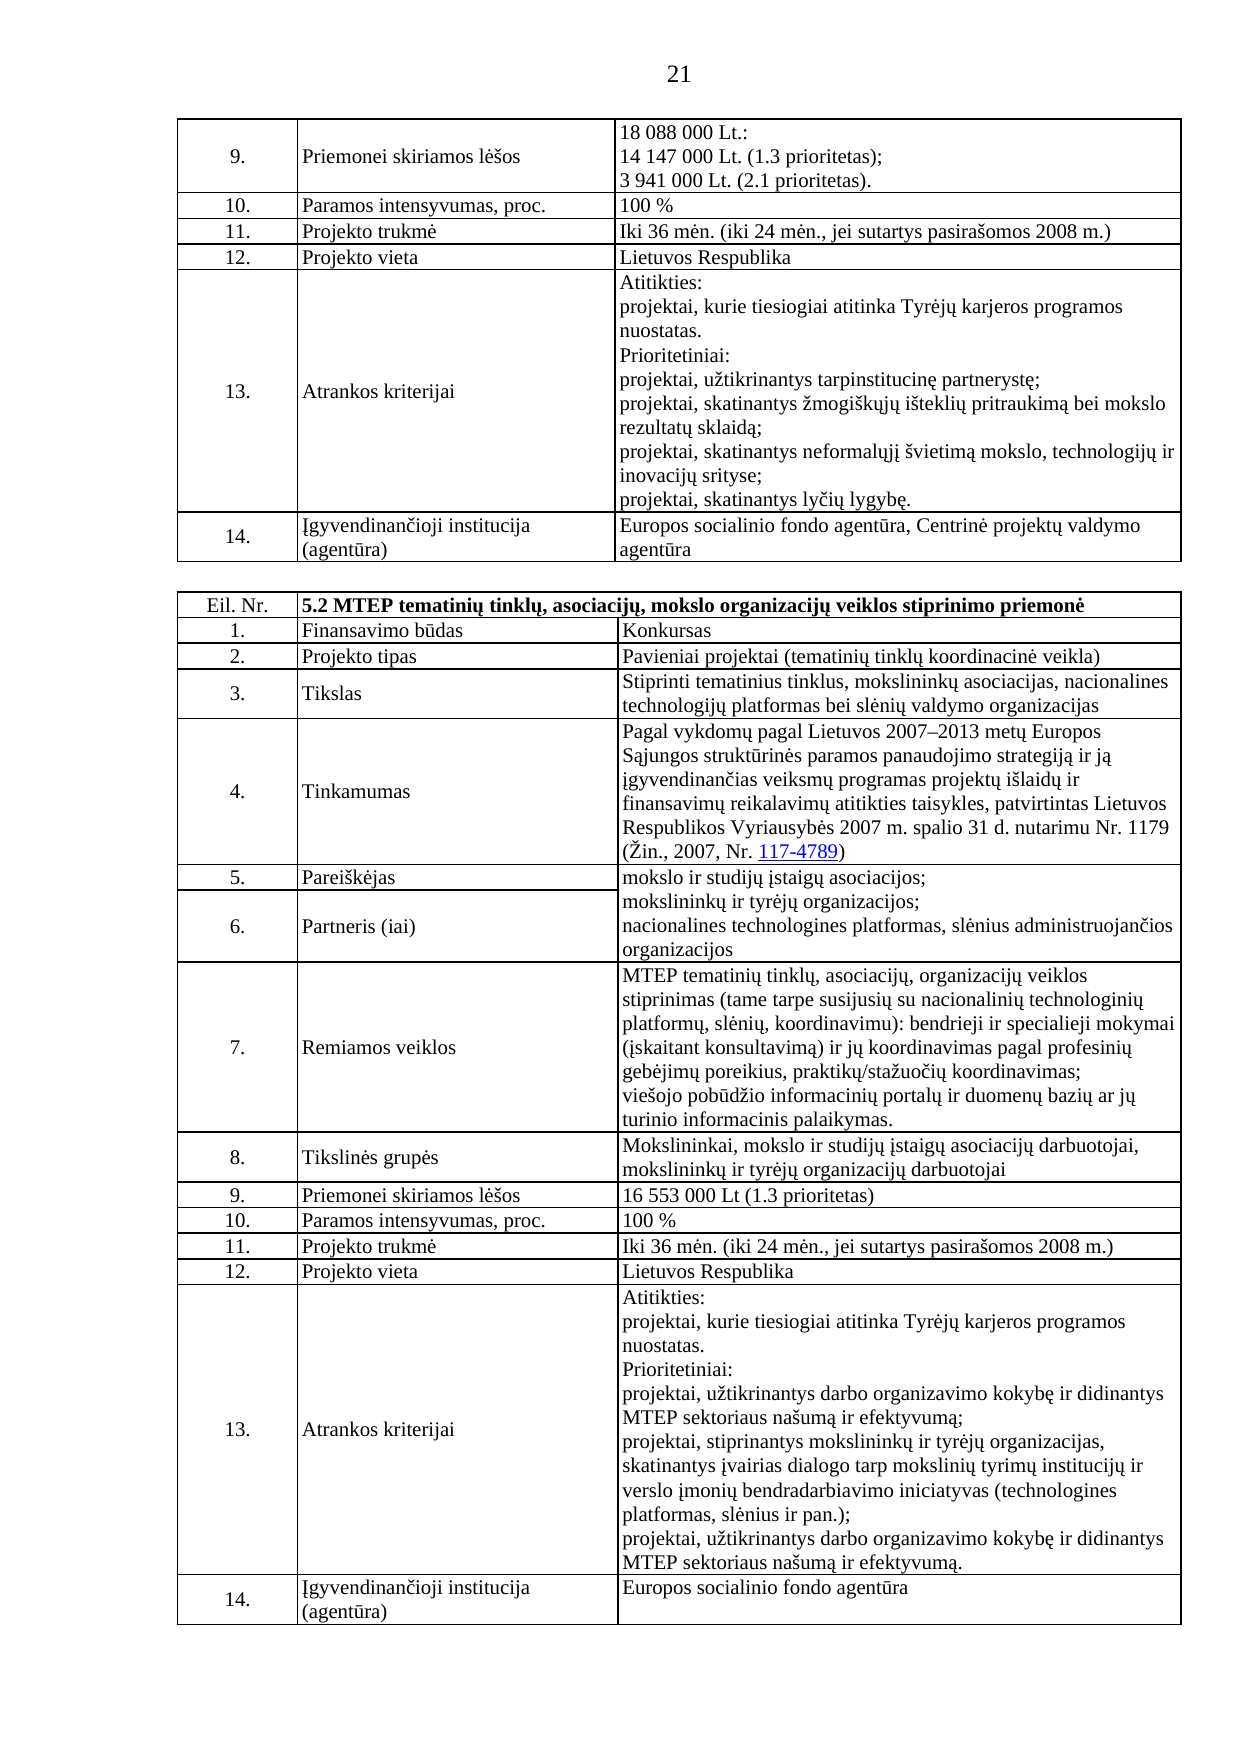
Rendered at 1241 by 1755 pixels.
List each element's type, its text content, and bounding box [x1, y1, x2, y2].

table_cell 10. [293, 1208, 297, 1232]
table_cell 9. [178, 120, 297, 192]
table_cell 13. [178, 1285, 297, 1574]
table_cell Tikslinės grupės [298, 1133, 617, 1181]
table_cell 3. [178, 670, 297, 717]
table_cell 12. [293, 245, 297, 269]
table_cell Tinkamumas [298, 719, 617, 863]
table_cell Tikslas [298, 670, 617, 717]
table_cell Europos socialinio fondo agentūra [619, 1575, 1180, 1623]
table_cell 14. [178, 1575, 297, 1623]
table_cell 11. [293, 1234, 297, 1258]
table_cell 4. [178, 719, 297, 863]
table_cell 8. [178, 1133, 297, 1181]
table_cell 10. [293, 193, 297, 217]
table_cell 1. [293, 618, 297, 642]
table_cell 14. [178, 513, 297, 561]
table_cell Partneris (iai) [298, 891, 617, 961]
table_cell Atrankos kriterijai [298, 1285, 617, 1574]
table_cell 12. [293, 1260, 297, 1283]
table_cell 2. [293, 644, 297, 668]
table_cell 7. [178, 963, 297, 1131]
table_cell Remiamos veiklos [298, 963, 617, 1131]
table_cell Priemonei skiriamos lėšos [298, 120, 614, 192]
table_cell 9. [293, 1183, 297, 1207]
table_cell Atrankos kriterijai [298, 270, 614, 511]
table_cell 11. [293, 219, 297, 243]
table_cell 13. [178, 270, 297, 511]
table_cell 5. [293, 865, 297, 889]
table_cell 6. [178, 891, 297, 961]
